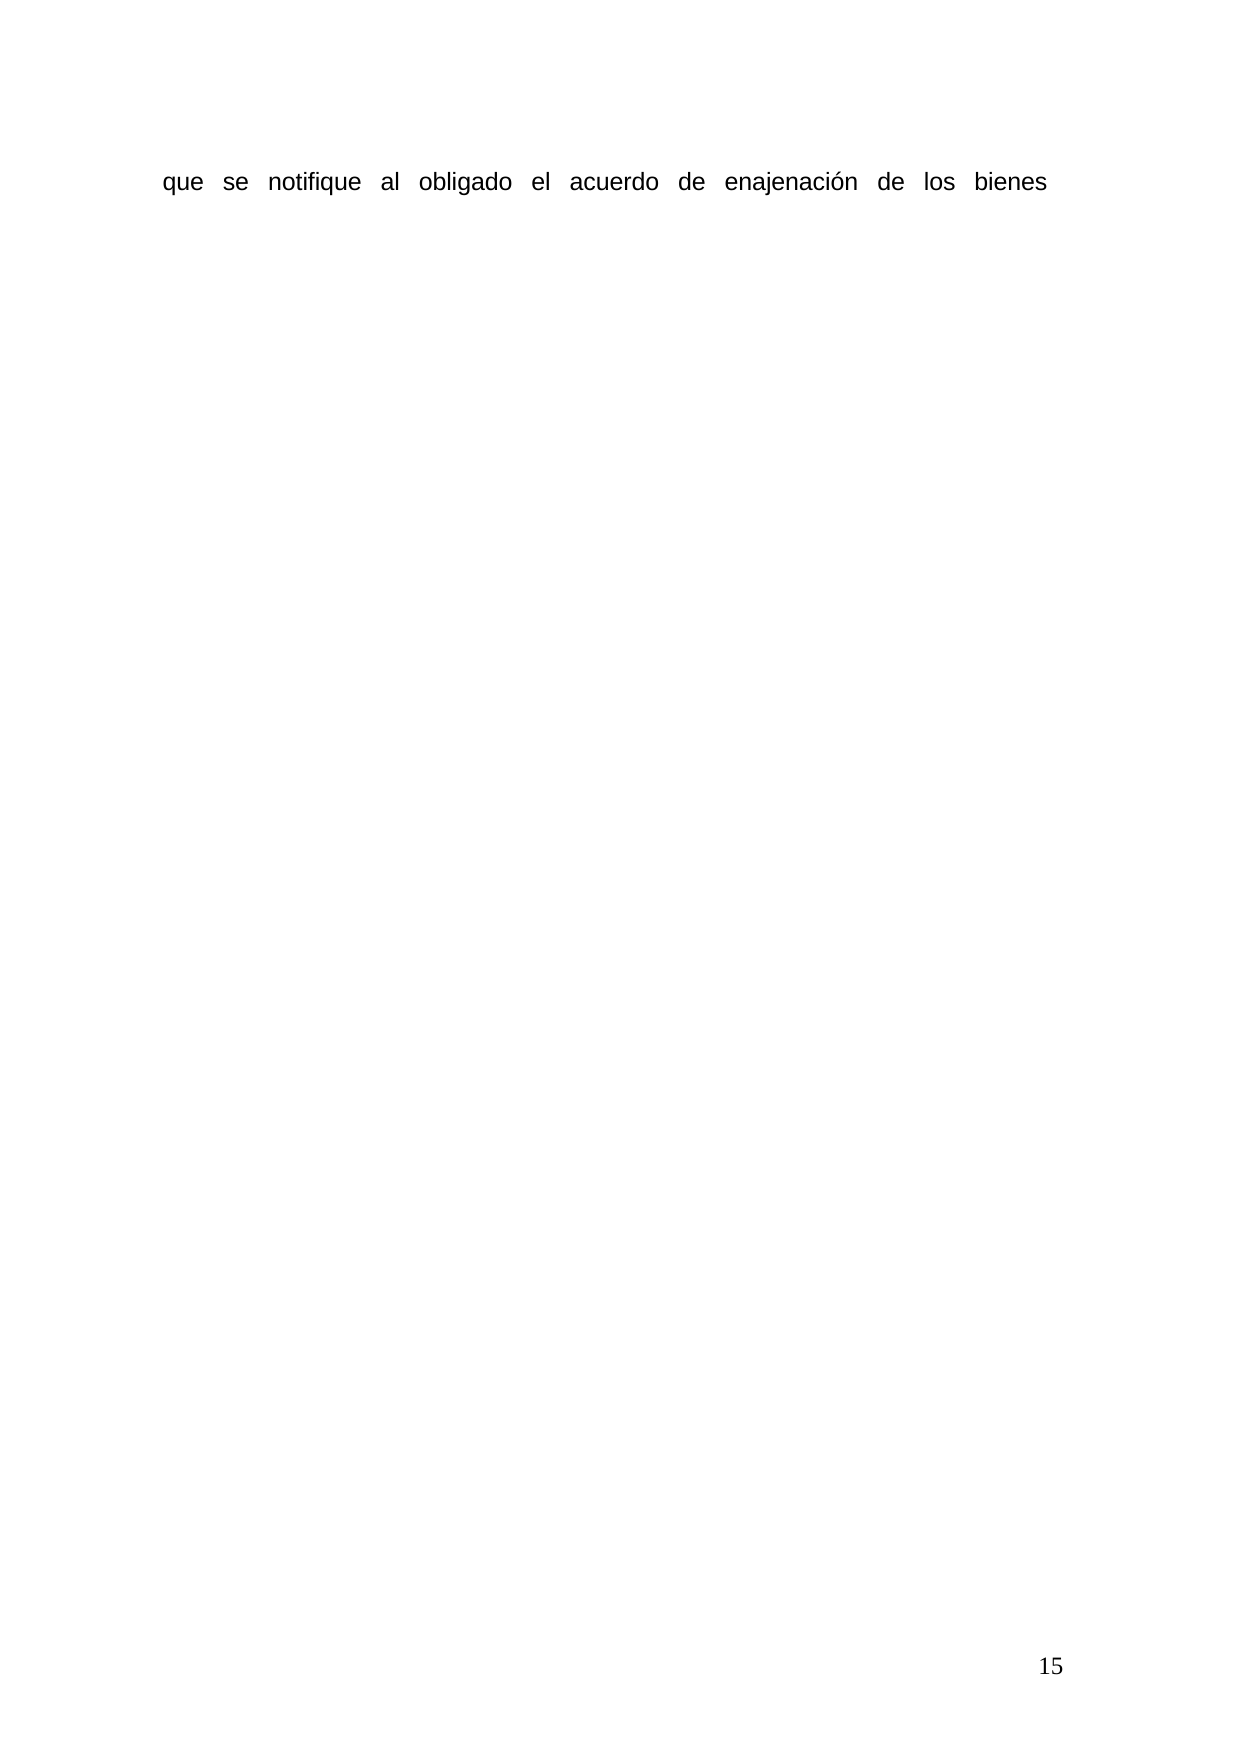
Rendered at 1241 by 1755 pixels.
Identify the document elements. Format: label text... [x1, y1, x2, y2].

text que se notifique al obligado el acuerdo de enajenación de los bienes [162, 167, 1064, 195]
